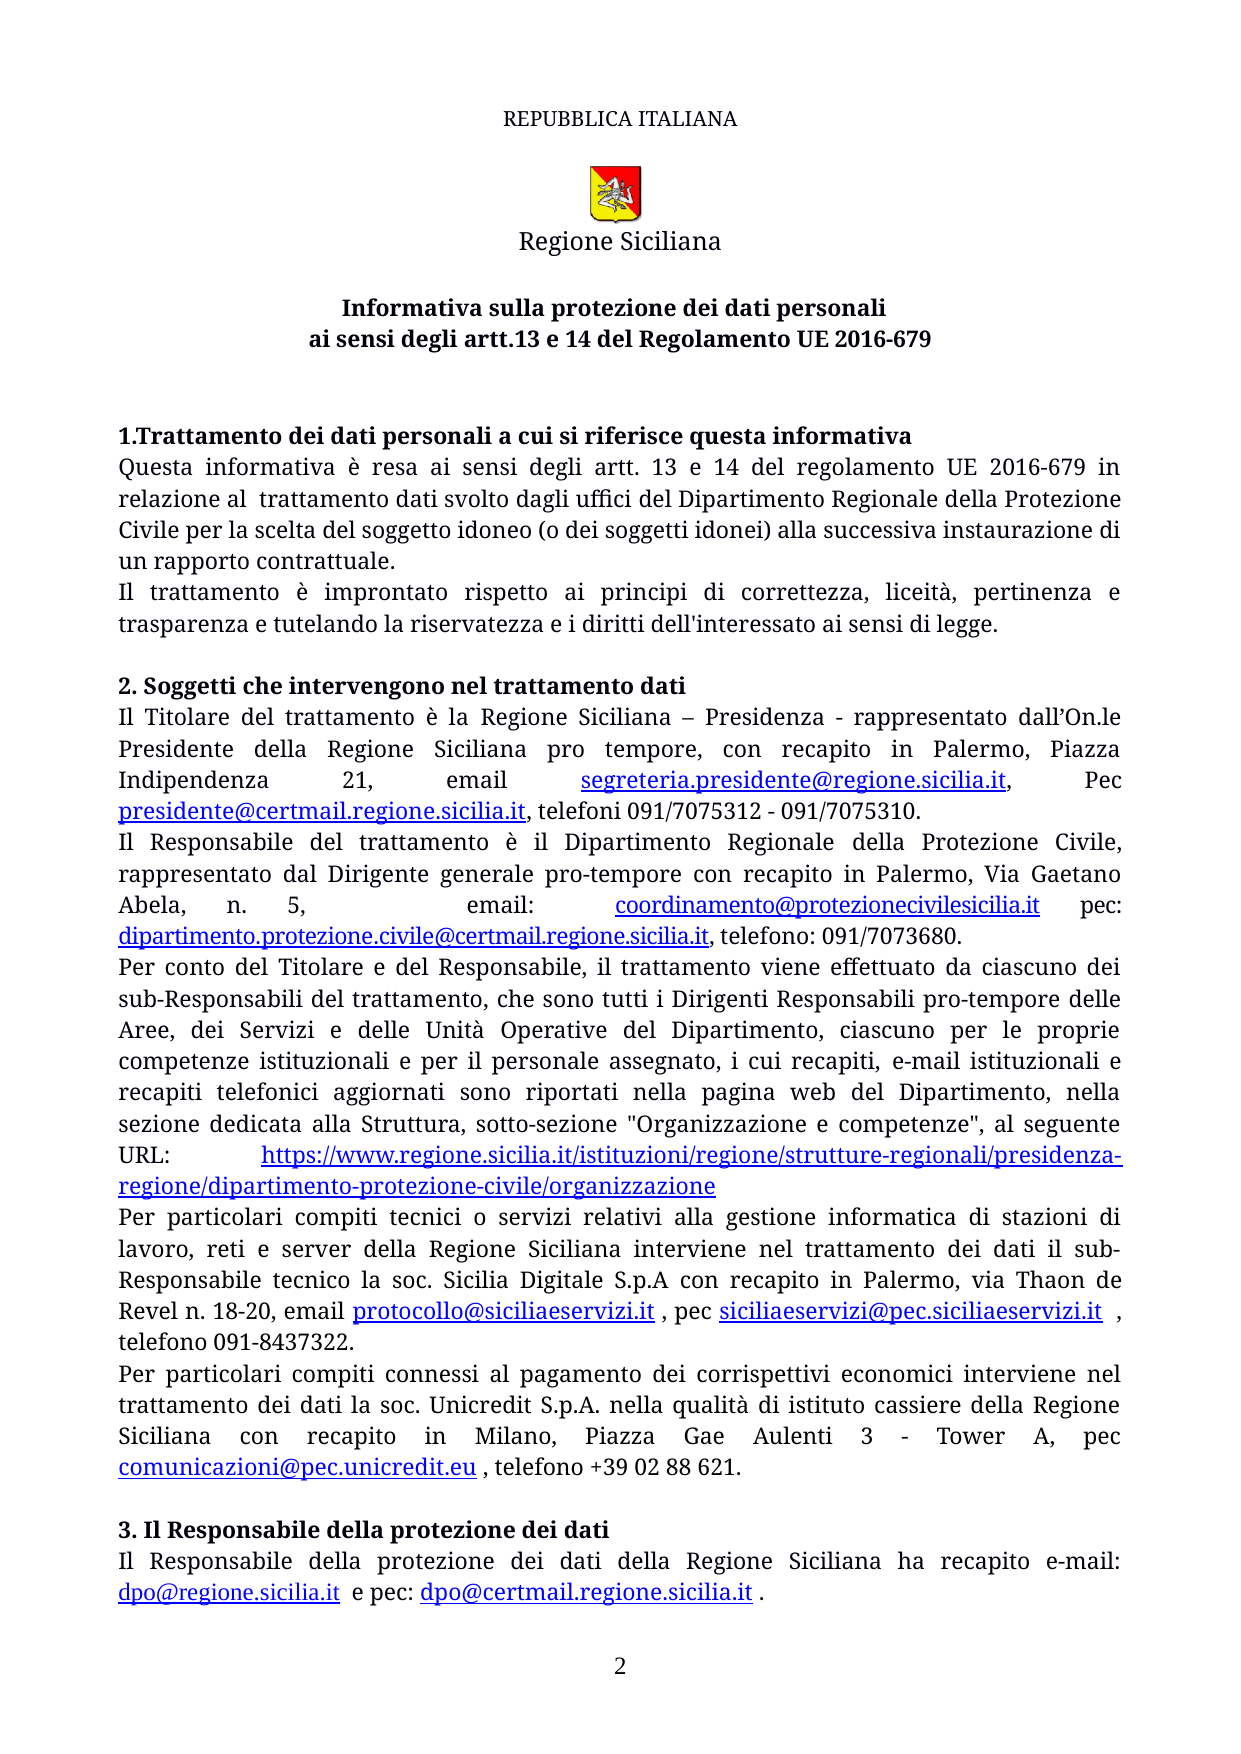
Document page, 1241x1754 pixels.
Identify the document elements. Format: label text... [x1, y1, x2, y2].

text Per particolari compiti connessi al pagamento dei corrispettivi economici interviene nel trattamento dei dati la soc. Unicredit S.p.A. nella qualità di istituto cassiere della Regione Siciliana con recapito in Milano, Piazza Gae Aulenti 3 - Tower A, pec comunicazioni@pec.unicredit.eu , telefono +39 02 88 621. [118, 1357, 1122, 1482]
text ai sensi degli artt.13 e 14 del Regolamento UE 2016-679 [118, 323, 1122, 355]
text Il trattamento è improntato rispetto ai principi di correttezza, liceità, pertinenza e trasparenza e tutelando la riservatezza e i diritti dell'interessato ai sensi di legge. [118, 576, 1122, 639]
text 3. Il Responsabile della protezione dei dati [118, 1514, 1122, 1545]
text Il Responsabile della protezione dei dati della Regione Siciliana ha recapito e-mail: dpo@regione.sicilia.it e pec: dpo@certmail.regione.sicilia.it . [118, 1545, 1122, 1607]
text Per conto del Titolare e del Responsabile, il trattamento viene effettuato da ciascuno dei sub-Responsabili del trattamento, che sono tutti i Dirigenti Responsabili pro-tempore delle Aree, dei Servizi e delle Unità Operative del Dipartimento, ciascuno per le proprie competenze istituzionali e per il personale assegnato, i cui recapiti, e-mail istituzionali e recapiti telefonici aggiornati sono riportati nella pagina web del Dipartimento, nella sezione dedicata alla Struttura, sotto-sezione "Organizzazione e competenze", al seguente URL: https://www.regione.sicilia.it/istituzioni/regione/strutture-regionali/presidenza-regione/dipartimento-protezione-civile/organizzazione [118, 951, 1122, 1201]
text Il Titolare del trattamento è la Regione Siciliana – Presidenza - rappresentato dall’On.le Presidente della Regione Siciliana pro tempore, con recapito in Palermo, Piazza Indipendenza 21, email segreteria.presidente@regione.sicilia.it, Pec presidente@certmail.regione.sicilia.it, telefoni 091/7075312 - 091/7075310. [118, 701, 1122, 826]
text Informativa sulla protezione dei dati personali [118, 292, 1122, 323]
text Per particolari compiti tecnici o servizi relativi alla gestione informatica di stazioni di lavoro, reti e server della Regione Siciliana interviene nel trattamento dei dati il sub-Responsabile tecnico la soc. Sicilia Digitale S.p.A con recapito in Palermo, via Thaon de Revel n. 18-20, email protocollo@siciliaeservizi.it , pec siciliaeservizi@pec.siciliaeservizi.it , telefono 091-8437322. [118, 1201, 1122, 1357]
picture [588, 164, 642, 224]
text Questa informativa è resa ai sensi degli artt. 13 e 14 del regolamento UE 2016-679 in relazione al trattamento dati svolto dagli uffici del Dipartimento Regionale della Protezione Civile per la scelta del soggetto idoneo (o dei soggetti idonei) alla successiva instaurazione di un rapporto contrattuale. [118, 451, 1122, 576]
text REPUBBLICA ITALIANA [118, 104, 1122, 132]
text 2. Soggetti che intervengono nel trattamento dati [118, 670, 1122, 701]
text Regione Siciliana [118, 132, 1122, 258]
text 1.Trattamento dei dati personali a cui si riferisce questa informativa [118, 420, 1122, 451]
text Il Responsabile del trattamento è il Dipartimento Regionale della Protezione Civile, rappresentato dal Dirigente generale pro-tempore con recapito in Palermo, Via Gaetano Abela, n. 5, email: coordinamento@protezionecivilesicilia.it pec: dipartimento.protezione.civile@certmail.regione.sicilia.it, telefono: 091/7073680. [118, 826, 1122, 951]
